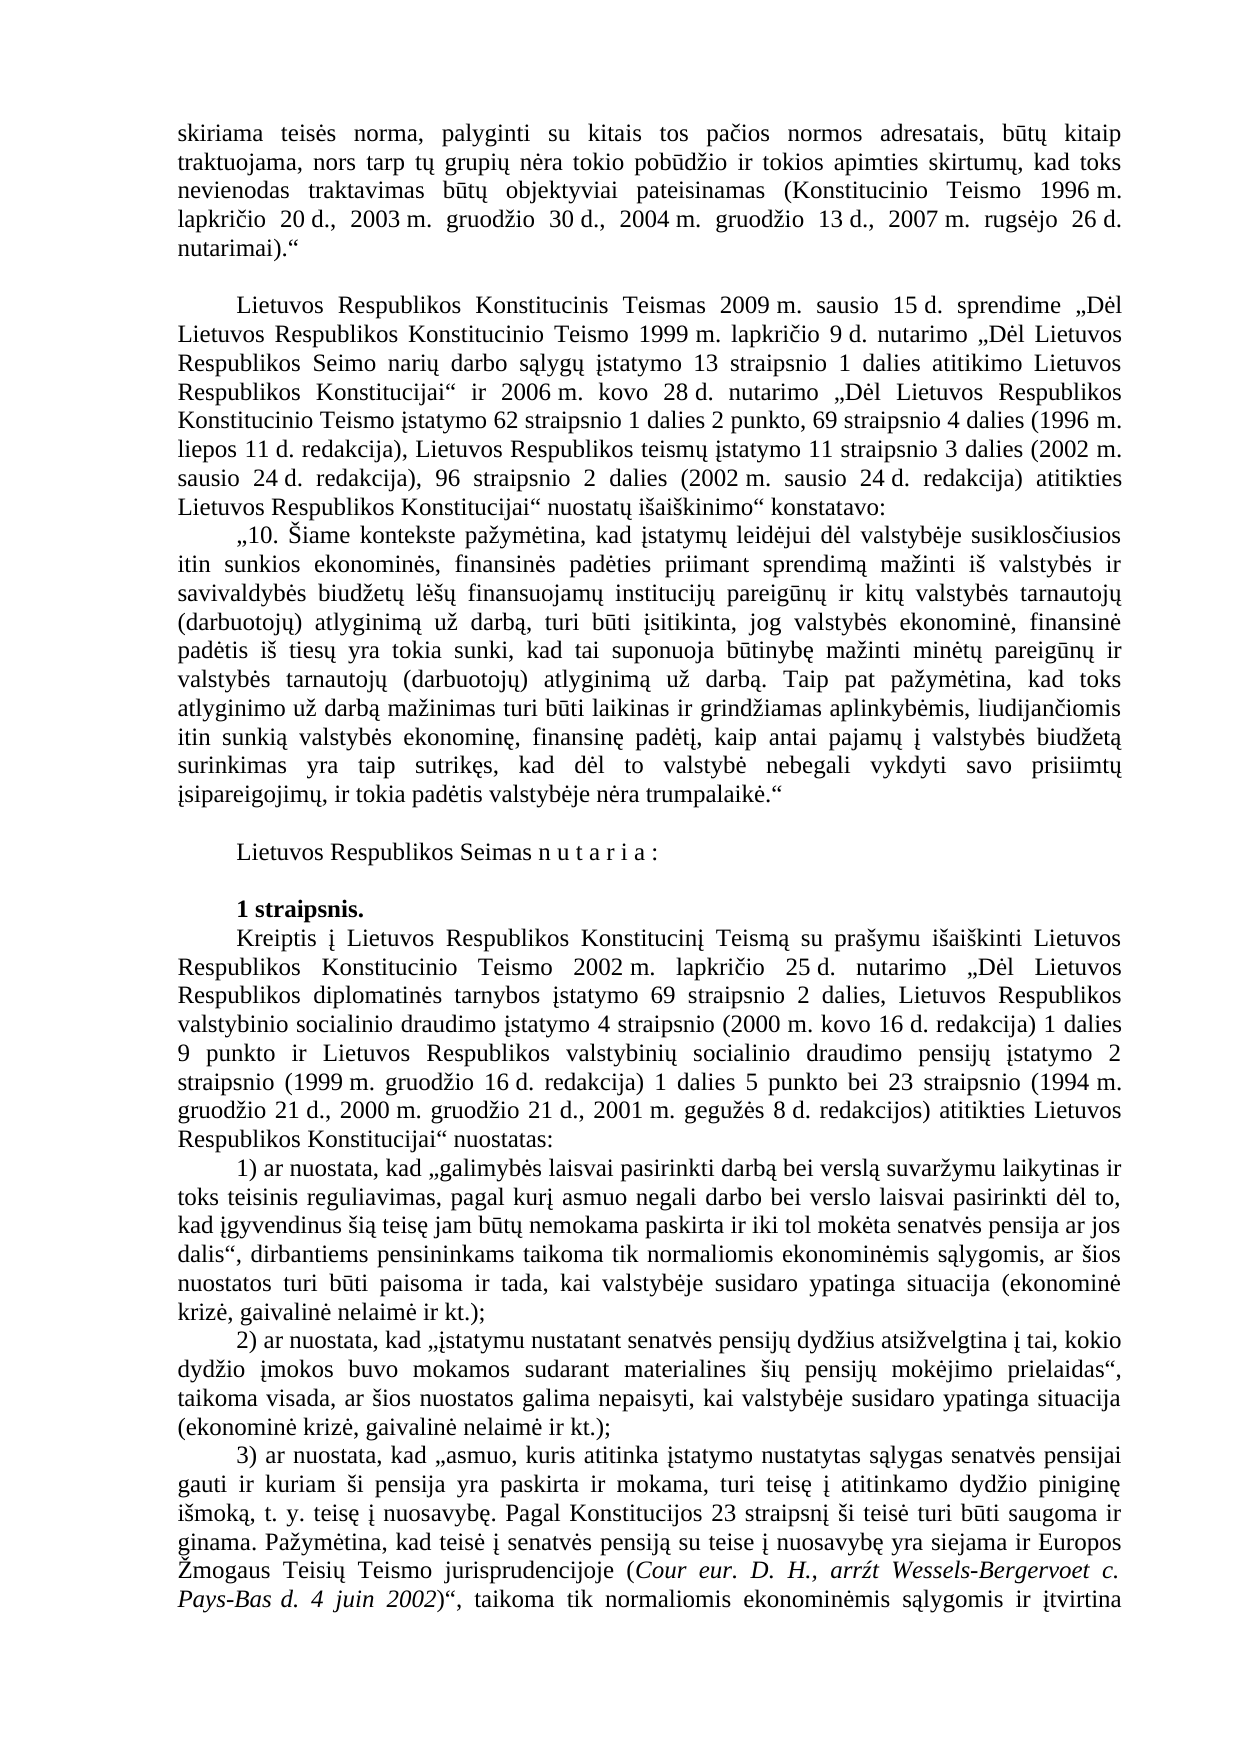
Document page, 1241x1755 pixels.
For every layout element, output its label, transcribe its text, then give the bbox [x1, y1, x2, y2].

text 3) ar nuostata, kad „asmuo, kuris atitinka įstatymo nustatytas sąlygas senatvės pensijai gauti ir kuriam ši pensija yra paskirta ir mokama, turi teisę į atitinkamo dydžio piniginę išmoką, t. y. teisę į nuosavybę. Pagal Konstitucijos 23 straipsnį ši teisė turi būti saugoma ir ginama. Pažymėtina, kad teisė į senatvės pensiją su teise į nuosavybę yra siejama ir Europos Žmogaus Teisių Teismo jurisprudencijoje (Cour eur. D. H., arrźt Wessels-Bergervoet c. Pays-Bas d. 4 juin 2002)“, taikoma tik normaliomis ekonominėmis sąlygomis ir įtvirtina [177, 1441, 1122, 1613]
text 2) ar nuostata, kad „įstatymu nustatant senatvės pensijų dydžius atsižvelgtina į tai, kokio dydžio įmokos buvo mokamos sudarant materialines šių pensijų mokėjimo prielaidas“, taikoma visada, ar šios nuostatos galima nepaisyti, kai valstybėje susidaro ypatinga situacija (ekonominė krizė, gaivalinė nelaimė ir kt.); [177, 1326, 1122, 1441]
text Kreiptis į Lietuvos Respublikos Konstitucinį Teismą su prašymu išaiškinti Lietuvos Respublikos Konstitucinio Teismo 2002 m. lapkričio 25 d. nutarimo „Dėl Lietuvos Respublikos diplomatinės tarnybos įstatymo 69 straipsnio 2 dalies, Lietuvos Respublikos valstybinio socialinio draudimo įstatymo 4 straipsnio (2000 m. kovo 16 d. redakcija) 1 dalies 9 punkto ir Lietuvos Respublikos valstybinių socialinio draudimo pensijų įstatymo 2 straipsnio (1999 m. gruodžio 16 d. redakcija) 1 dalies 5 punkto bei 23 straipsnio (1994 m. gruodžio 21 d., 2000 m. gruodžio 21 d., 2001 m. gegužės 8 d. redakcijos) atitikties Lietuvos Respublikos Konstitucijai“ nuostatas: [177, 923, 1122, 1153]
text Lietuvos Respublikos Konstitucinis Teismas 2009 m. sausio 15 d. sprendime „Dėl Lietuvos Respublikos Konstitucinio Teismo 1999 m. lapkričio 9 d. nutarimo „Dėl Lietuvos Respublikos Seimo narių darbo sąlygų įstatymo 13 straipsnio 1 dalies atitikimo Lietuvos Respublikos Konstitucijai“ ir 2006 m. kovo 28 d. nutarimo „Dėl Lietuvos Respublikos Konstitucinio Teismo įstatymo 62 straipsnio 1 dalies 2 punkto, 69 straipsnio 4 dalies (1996 m. liepos 11 d. redakcija), Lietuvos Respublikos teismų įstatymo 11 straipsnio 3 dalies (2002 m. sausio 24 d. redakcija), 96 straipsnio 2 dalies (2002 m. sausio 24 d. redakcija) atitikties Lietuvos Respublikos Konstitucijai“ nuostatų išaiškinimo“ konstatavo: [177, 291, 1122, 521]
text „10. Šiame kontekste pažymėtina, kad įstatymų leidėjui dėl valstybėje susiklosčiusios itin sunkios ekonominės, finansinės padėties priimant sprendimą mažinti iš valstybės ir savivaldybės biudžetų lėšų finansuojamų institucijų pareigūnų ir kitų valstybės tarnautojų (darbuotojų) atlyginimą už darbą, turi būti įsitikinta, jog valstybės ekonominė, finansinė padėtis iš tiesų yra tokia sunki, kad tai suponuoja būtinybę mažinti minėtų pareigūnų ir valstybės tarnautojų (darbuotojų) atlyginimą už darbą. Taip pat pažymėtina, kad toks atlyginimo už darbą mažinimas turi būti laikinas ir grindžiamas aplinkybėmis, liudijančiomis itin sunkią valstybės ekonominę, finansinę padėtį, kaip antai pajamų į valstybės biudžetą surinkimas yra taip sutrikęs, kad dėl to valstybė nebegali vykdyti savo prisiimtų įsipareigojimų, ir tokia padėtis valstybėje nėra trumpalaikė.“ [177, 521, 1122, 808]
text skiriama teisės norma, palyginti su kitais tos pačios normos adresatais, būtų kitaip traktuojama, nors tarp tų grupių nėra tokio pobūdžio ir tokios apimties skirtumų, kad toks nevienodas traktavimas būtų objektyviai pateisinamas (Konstitucinio Teismo 1996 m. lapkričio 20 d., 2003 m. gruodžio 30 d., 2004 m. gruodžio 13 d., 2007 m. rugsėjo 26 d. nutarimai).“ [177, 118, 1122, 262]
text Lietuvos Respublikos Seimas n u t a r i a : [177, 837, 1122, 866]
text 1 straipsnis. [177, 894, 1122, 923]
text 1) ar nuostata, kad „galimybės laisvai pasirinkti darbą bei verslą suvaržymu laikytinas ir toks teisinis reguliavimas, pagal kurį asmuo negali darbo bei verslo laisvai pasirinkti dėl to, kad įgyvendinus šią teisę jam būtų nemokama paskirta ir iki tol mokėta senatvės pensija ar jos dalis“, dirbantiems pensininkams taikoma tik normaliomis ekonominėmis sąlygomis, ar šios nuostatos turi būti paisoma ir tada, kai valstybėje susidaro ypatinga situacija (ekonominė krizė, gaivalinė nelaimė ir kt.); [177, 1153, 1122, 1326]
